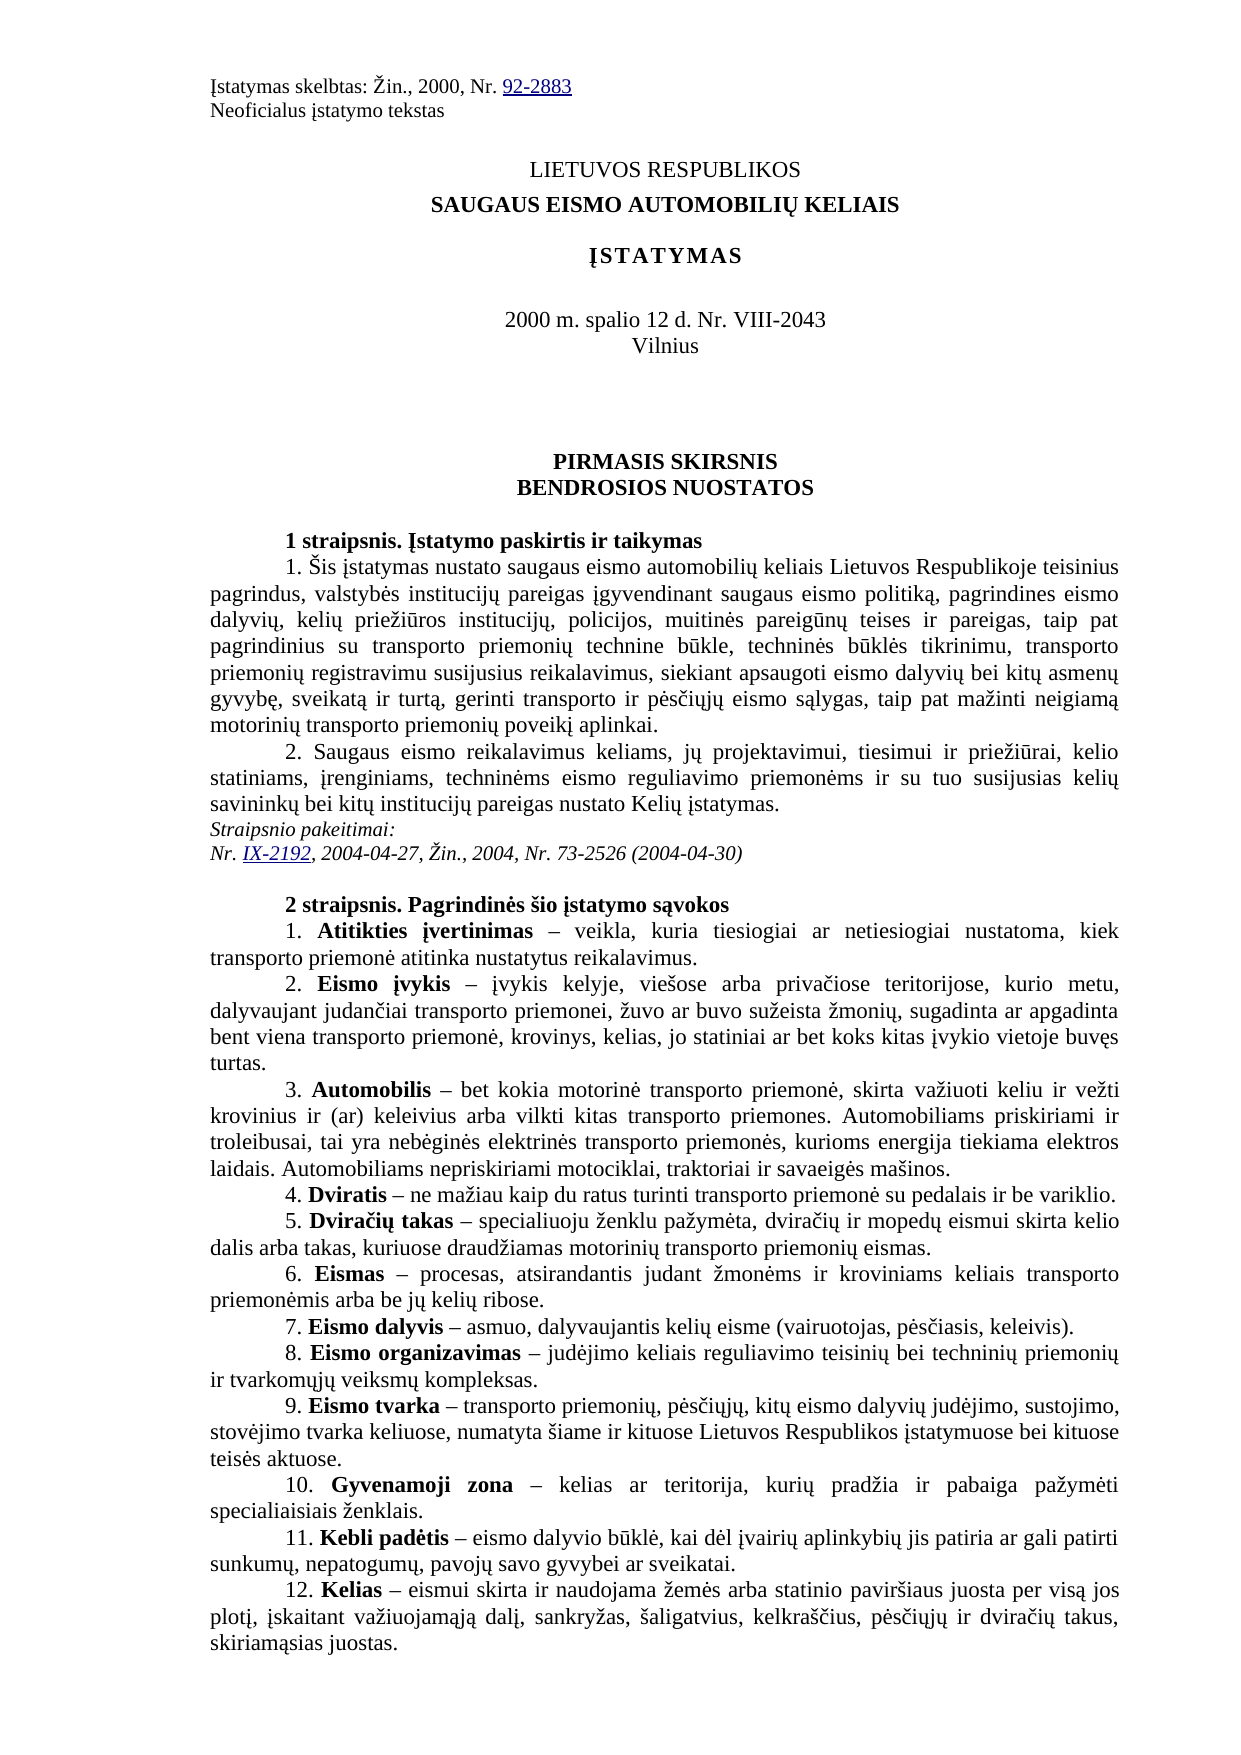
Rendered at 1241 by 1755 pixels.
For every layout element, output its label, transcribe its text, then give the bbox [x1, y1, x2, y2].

text Nr. IX-2192, 2004-04-27, Žin., 2004, Nr. 73-2526 (2004-04-30) [210, 841, 1120, 865]
text 10. Gyvenamoji zona – kelias ar teritorija, kurių pradžia ir pabaiga pažymėti specialiaisiais ženklais. [210, 1471, 1120, 1524]
text 1. Atitikties įvertinimas – veikla, kuria tiesiogiai ar netiesiogiai nustatoma, kiek transporto priemonė atitinka nustatytus reikalavimus. [210, 918, 1120, 970]
text 2. Eismo įvykis – įvykis kelyje, viešose arba privačiose teritorijose, kurio metu, dalyvaujant judančiai transporto priemonei, žuvo ar buvo sužeista žmonių, sugadinta ar apgadinta bent viena transporto priemonė, krovinys, kelias, jo statiniai ar bet koks kitas įvykio vietoje buvęs turtas. [210, 970, 1120, 1076]
text 12. Kelias – eismui skirta ir naudojama žemės arba statinio paviršiaus juosta per visą jos plotį, įskaitant važiuojamąją dalį, sankryžas, šaligatvius, kelkraščius, pėsčiųjų ir dviračių takus, skiriamąsias juostas. [210, 1576, 1120, 1656]
text 7. Eismo dalyvis – asmuo, dalyvaujantis kelių eisme (vairuotojas, pėsčiasis, keleivis). [210, 1313, 1120, 1339]
text 2000 m. spalio 12 d. Nr. VIII-2043 Vilnius [210, 306, 1120, 359]
text 6. Eismas – procesas, atsirandantis judant žmonėms ir kroviniams keliais transporto priemonėmis arba be jų kelių ribose. [210, 1260, 1120, 1313]
text 1. Šis įstatymas nustato saugaus eismo automobilių keliais Lietuvos Respublikoje teisinius pagrindus, valstybės institucijų pareigas įgyvendinant saugaus eismo politiką, pagrindines eismo dalyvių, kelių priežiūros institucijų, policijos, muitinės pareigūnų teises ir pareigas, taip pat pagrindinius su transporto priemonių technine būkle, techninės būklės tikrinimu, transporto priemonių registravimu susijusius reikalavimus, siekiant apsaugoti eismo dalyvių bei kitų asmenų gyvybę, sveikatą ir turtą, gerinti transporto ir pėsčiųjų eismo sąlygas, taip pat mažinti neigiamą motorinių transporto priemonių poveikį aplinkai. [210, 553, 1120, 738]
text Straipsnio pakeitimai: [210, 817, 1120, 841]
text LIETUVOS RESPUBLIKOS [210, 156, 1120, 183]
text Įstatymas skelbtas: Žin., 2000, Nr. 92-2883 [210, 73, 1120, 98]
text 2 straipsnis. Pagrindinės šio įstatymo sąvokos [210, 891, 1120, 918]
text ĮSTATYMAS [210, 242, 1120, 269]
text 1 straipsnis. Įstatymo paskirtis ir taikymas [210, 527, 1120, 553]
text 8. Eismo organizavimas – judėjimo keliais reguliavimo teisinių bei techninių priemonių ir tvarkomųjų veiksmų kompleksas. [210, 1339, 1120, 1392]
text 11. Kebli padėtis – eismo dalyvio būklė, kai dėl įvairių aplinkybių jis patiria ar gali patirti sunkumų, nepatogumų, pavojų savo gyvybei ar sveikatai. [210, 1524, 1120, 1576]
text Bendrosios nuostatos [210, 474, 1120, 501]
text 4. Dviratis – ne mažiau kaip du ratus turinti transporto priemonė su pedalais ir be variklio. [210, 1181, 1120, 1207]
text Pirmasis skirsnis [210, 448, 1120, 474]
text 5. Dviračių takas – specialiuoju ženklu pažymėta, dviračių ir mopedų eismui skirta kelio dalis arba takas, kuriuose draudžiamas motorinių transporto priemonių eismas. [210, 1207, 1120, 1260]
text 9. Eismo tvarka – transporto priemonių, pėsčiųjų, kitų eismo dalyvių judėjimo, sustojimo, stovėjimo tvarka keliuose, numatyta šiame ir kituose Lietuvos Respublikos įstatymuose bei kituose teisės aktuose. [210, 1392, 1120, 1471]
text Neoficialus įstatymo tekstas [210, 98, 1120, 122]
text SAUGAUS EISMO AUTOMOBILIŲ KELIAIS [210, 191, 1120, 217]
text 2. Saugaus eismo reikalavimus keliams, jų projektavimui, tiesimui ir priežiūrai, kelio statiniams, įrenginiams, techninėms eismo reguliavimo priemonėms ir su tuo susijusias kelių savininkų bei kitų institucijų pareigas nustato Kelių įstatymas. [210, 738, 1120, 817]
text 3. Automobilis – bet kokia motorinė transporto priemonė, skirta važiuoti keliu ir vežti krovinius ir (ar) keleivius arba vilkti kitas transporto priemones. Automobiliams priskiriami ir troleibusai, tai yra nebėginės elektrinės transporto priemonės, kurioms energija tiekiama elektros laidais. Automobiliams nepriskiriami motociklai, traktoriai ir savaeigės mašinos. [210, 1076, 1120, 1181]
